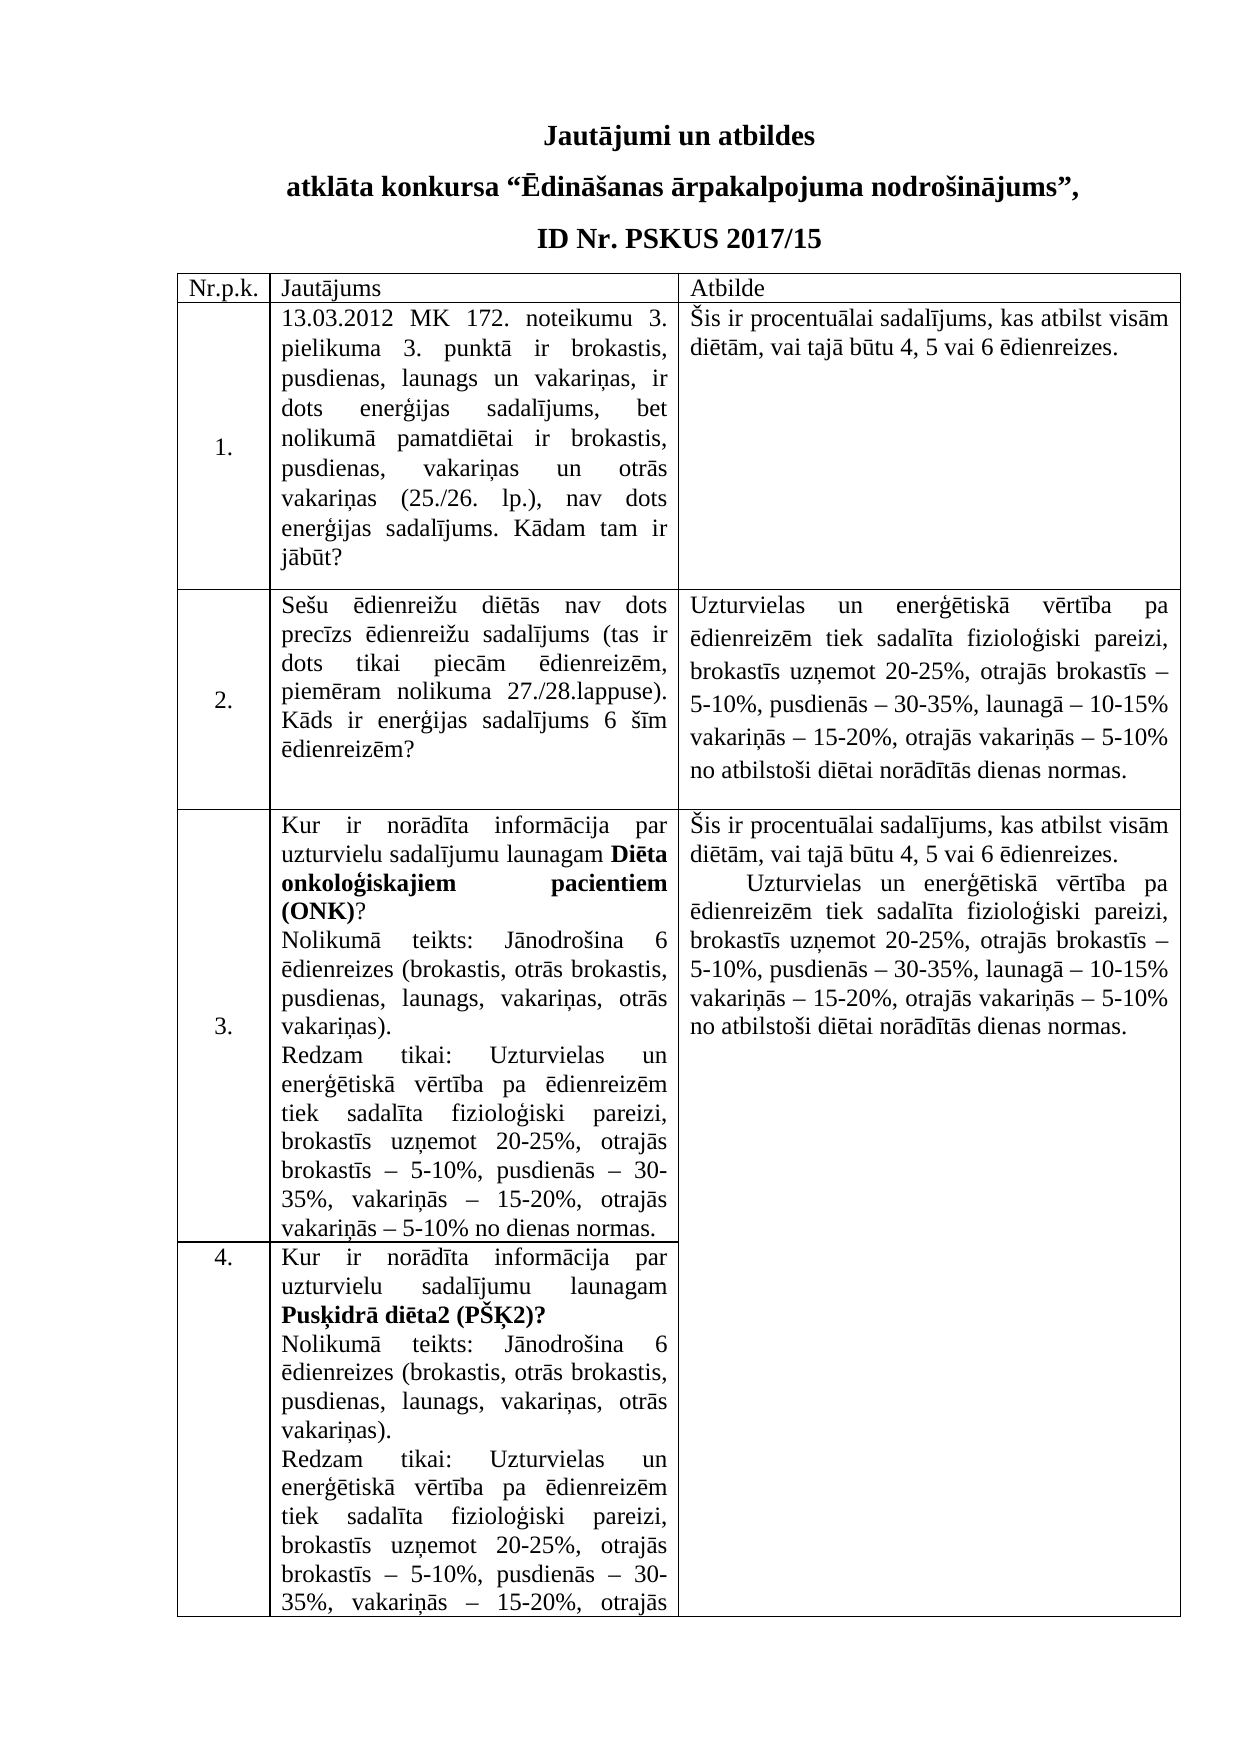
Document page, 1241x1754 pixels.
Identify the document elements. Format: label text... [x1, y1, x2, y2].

table_cell Šis ir procentuālai sadalījums, kas atbilst visām diētām, vai tajā būtu 4, 5 vai 6 ēdienreizes. Uzturvielas un enerģētiskā vērtība pa ēdienreizēm tiek sadalīta fizioloģiski pareizi, brokastīs uzņemot 20-25%, otrajās brokastīs – 5-10%, pusdienās – 30-35%, launagā – 10-15% vakariņās – 15-20%, otrajās vakariņās – 5-10% no atbilstoši diētai norādītās dienas normas. [679, 810, 1180, 1616]
table_header Atbilde [679, 274, 1180, 302]
table_cell Kur ir norādīta informācija par uzturvielu sadalījumu launagam Pusķidrā diēta2 (PŠĶ2)? Nolikumā teikts: Jānodrošina 6 ēdienreizes (brokastis, otrās brokastis, pusdienas, launags, vakariņas, otrās vakariņas). Redzam tikai: Uzturvielas un enerģētiskā vērtība pa ēdienreizēm tiek sadalīta fizioloģiski pareizi, brokastīs uzņemot 20-25%, otrajās brokastīs – 5-10%, pusdienās – 30-35%, vakariņās – 15-20%, otrajās [271, 1243, 678, 1616]
table_cell Sešu ēdienreižu diētās nav dots precīzs ēdienreižu sadalījums (tas ir dots tikai piecām ēdienreizēm, piemēram nolikuma 27./28.lappuse). Kāds ir enerģijas sadalījums 6 šīm ēdienreizēm? [271, 590, 678, 809]
table_cell 2. [178, 590, 269, 809]
table_cell 4. [178, 1243, 269, 1616]
table_cell 3. [178, 810, 269, 1241]
text atklāta konkursa “Ēdināšanas ārpakalpojuma nodrošinājums”, [177, 169, 1181, 203]
table_cell Uzturvielas un enerģētiskā vērtība pa ēdienreizēm tiek sadalīta fizioloģiski pareizi, brokastīs uzņemot 20-25%, otrajās brokastīs – 5-10%, pusdienās – 30-35%, launagā – 10-15% vakariņās – 15-20%, otrajās vakariņās – 5-10% no atbilstoši diētai norādītās dienas normas. [679, 590, 1180, 809]
table_header Nr.p.k. [178, 274, 269, 302]
table_cell 1. [178, 303, 269, 589]
table_cell Kur ir norādīta informācija par uzturvielu sadalījumu launagam Diēta onkoloģiskajiem pacientiem (ONK)? Nolikumā teikts: Jānodrošina 6 ēdienreizes (brokastis, otrās brokastis, pusdienas, launags, vakariņas, otrās vakariņas). Redzam tikai: Uzturvielas un enerģētiskā vērtība pa ēdienreizēm tiek sadalīta fizioloģiski pareizi, brokastīs uzņemot 20-25%, otrajās brokastīs – 5-10%, pusdienās – 30-35%, vakariņās – 15-20%, otrajās vakariņās – 5-10% no dienas normas. [271, 810, 678, 1241]
text Jautājumi un atbildes [177, 118, 1181, 152]
table_header Jautājums [271, 274, 678, 302]
table_cell Šis ir procentuālai sadalījums, kas atbilst visām diētām, vai tajā būtu 4, 5 vai 6 ēdienreizes. [679, 303, 1180, 589]
table_cell 13.03.2012 MK 172. noteikumu 3. pielikuma 3. punktā ir brokastis, pusdienas, launags un vakariņas, ir dots enerģijas sadalījums, bet nolikumā pamatdiētai ir brokastis, pusdienas, vakariņas un otrās vakariņas (25./26. lp.), nav dots enerģijas sadalījums. Kādam tam ir jābūt? [271, 303, 678, 589]
text ID Nr. PSKUS 2017/15 [177, 221, 1181, 254]
